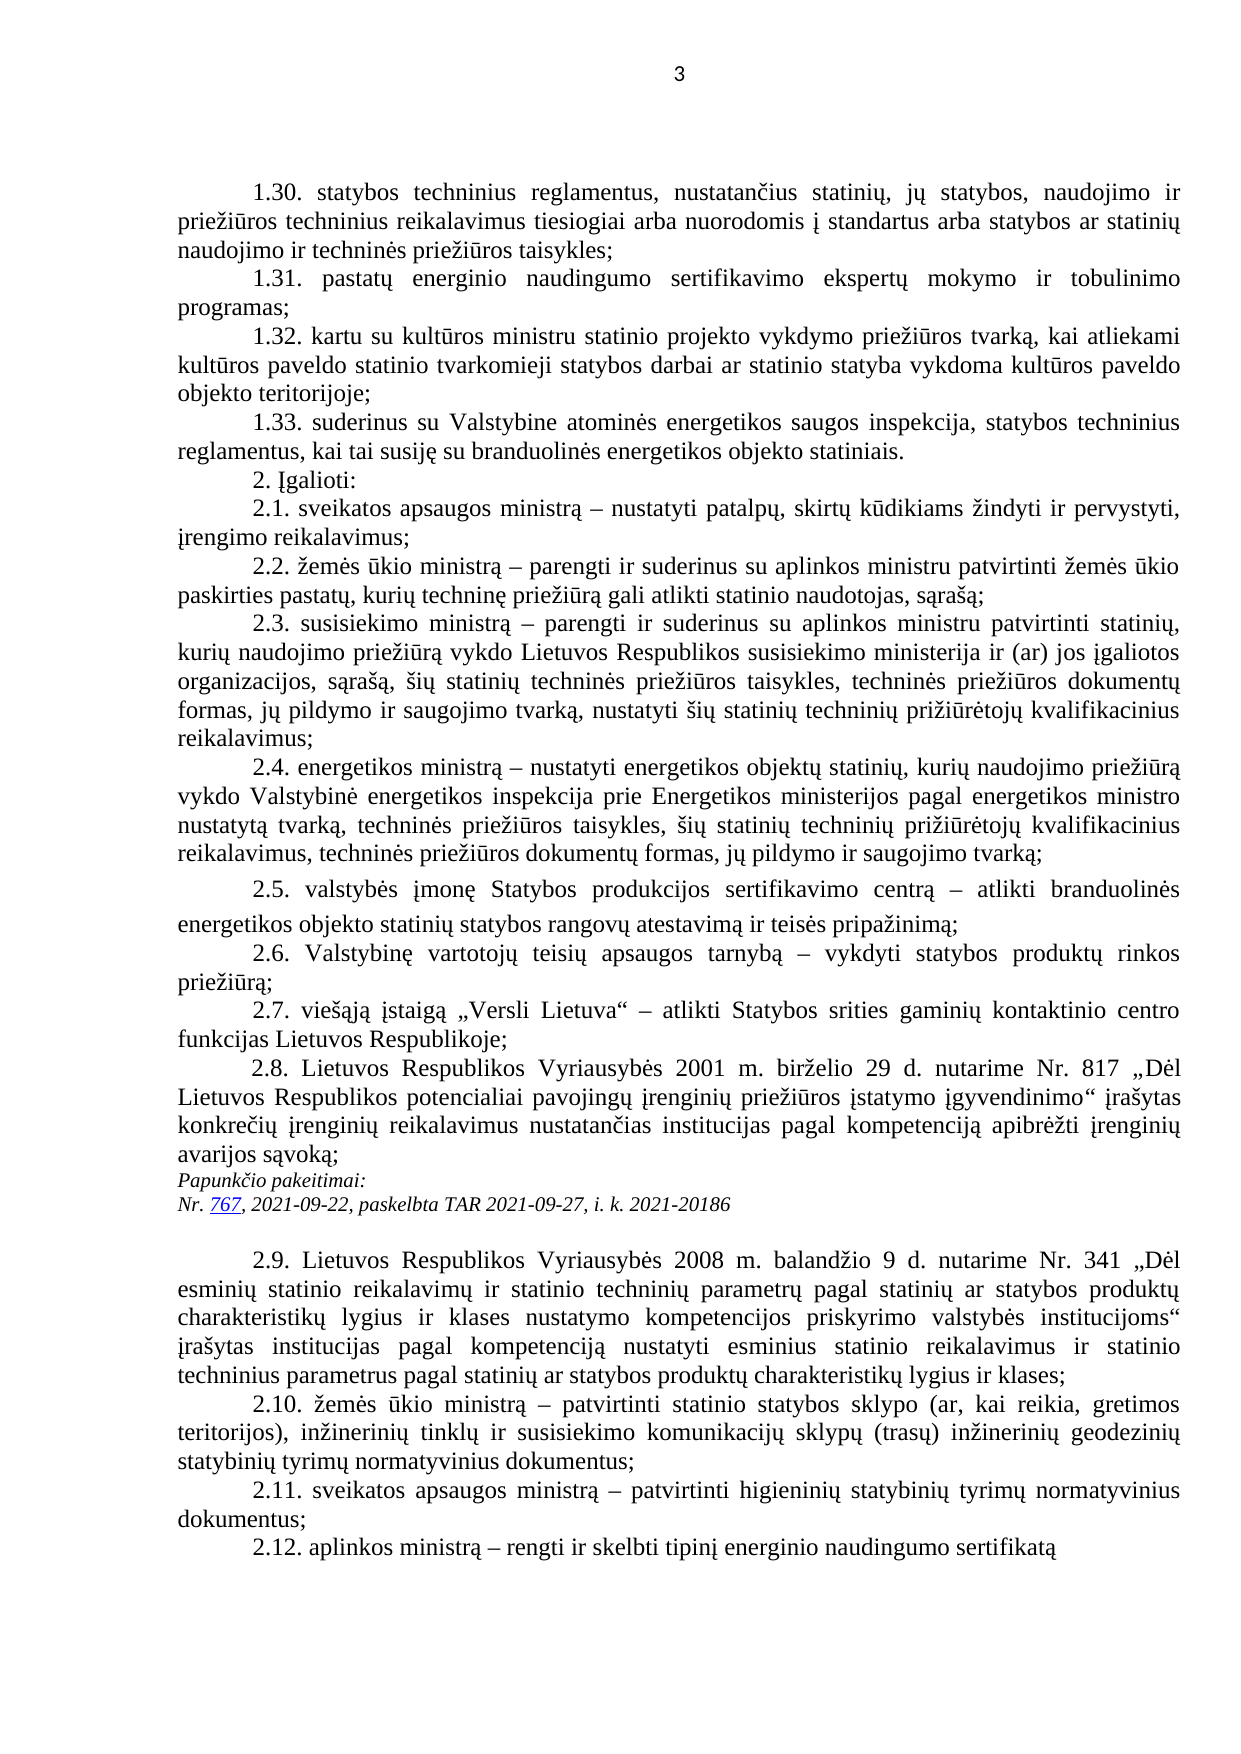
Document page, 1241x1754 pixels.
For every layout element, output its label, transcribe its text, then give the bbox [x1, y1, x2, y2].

text 2.12. aplinkos ministrą – rengti ir skelbti tipinį energinio naudingumo sertifikatą [177, 1532, 1181, 1561]
text 1.33. suderinus su Valstybine atominės energetikos saugos inspekcija, statybos techninius reglamentus, kai tai susiję su branduolinės energetikos objekto statiniais. [177, 407, 1181, 465]
text 2.9. Lietuvos Respublikos Vyriausybės 2008 m. balandžio 9 d. nutarime Nr. 341 „Dėl esminių statinio reikalavimų ir statinio techninių parametrų pagal statinių ar statybos produktų charakteristikų lygius ir klases nustatymo kompetencijos priskyrimo valstybės institucijoms“ įrašytas institucijas pagal kompetenciją nustatyti esminius statinio reikalavimus ir statinio techninius parametrus pagal statinių ar statybos produktų charakteristikų lygius ir klases; [177, 1245, 1181, 1389]
text 1.31. pastatų energinio naudingumo sertifikavimo ekspertų mokymo ir tobulinimo programas; [177, 263, 1181, 321]
text 2.4. energetikos ministrą – nustatyti energetikos objektų statinių, kurių naudojimo priežiūrą vykdo Valstybinė energetikos inspekcija prie Energetikos ministerijos pagal energetikos ministro nustatytą tvarką, techninės priežiūros taisykles, šių statinių techninių prižiūrėtojų kvalifikacinius reikalavimus, techninės priežiūros dokumentų formas, jų pildymo ir saugojimo tvarką; [177, 752, 1181, 867]
text 1.30. statybos techninius reglamentus, nustatančius statinių, jų statybos, naudojimo ir priežiūros techninius reikalavimus tiesiogiai arba nuorodomis į standartus arba statybos ar statinių naudojimo ir techninės priežiūros taisykles; [177, 177, 1181, 263]
text 2.7. viešąją įstaigą „Versli Lietuva“ – atlikti Statybos srities gaminių kontaktinio centro funkcijas Lietuvos Respublikoje; [177, 996, 1181, 1053]
text 2.5. valstybės įmonę Statybos produkcijos sertifikavimo centrą – atlikti branduolinės energetikos objekto statinių statybos rangovų atestavimą ir teisės pripažinimą; [177, 867, 1181, 938]
text 2.10. žemės ūkio ministrą – patvirtinti statinio statybos sklypo (ar, kai reikia, gretimos teritorijos), inžinerinių tinklų ir susisiekimo komunikacijų sklypų (trasų) inžinerinių geodezinių statybinių tyrimų normatyvinius dokumentus; [177, 1389, 1181, 1475]
text 2.8. Lietuvos Respublikos Vyriausybės 2001 m. birželio 29 d. nutarime Nr. 817 „Dėl Lietuvos Respublikos potencialiai pavojingų įrenginių priežiūros įstatymo įgyvendinimo“ įrašytas konkrečių įrenginių reikalavimus nustatančias institucijas pagal kompetenciją apibrėžti įrenginių avarijos sąvoką; [177, 1053, 1181, 1168]
text 1.32. kartu su kultūros ministru statinio projekto vykdymo priežiūros tvarką, kai atliekami kultūros paveldo statinio tvarkomieji statybos darbai ar statinio statyba vykdoma kultūros paveldo objekto teritorijoje; [177, 321, 1181, 407]
text 2.2. žemės ūkio ministrą – parengti ir suderinus su aplinkos ministru patvirtinti žemės ūkio paskirties pastatų, kurių techninę priežiūrą gali atlikti statinio naudotojas, sąrašą; [177, 551, 1181, 608]
text 2.11. sveikatos apsaugos ministrą – patvirtinti higieninių statybinių tyrimų normatyvinius dokumentus; [177, 1475, 1181, 1532]
text 2.1. sveikatos apsaugos ministrą – nustatyti patalpų, skirtų kūdikiams žindyti ir pervystyti, įrengimo reikalavimus; [177, 493, 1181, 551]
text 2.6. Valstybinę vartotojų teisių apsaugos tarnybą – vykdyti statybos produktų rinkos priežiūrą; [177, 938, 1181, 996]
text Papunkčio pakeitimai: [177, 1168, 1181, 1192]
text Nr. 767, 2021-09-22, paskelbta TAR 2021-09-27, i. k. 2021-20186 [177, 1192, 1181, 1216]
text 2. Įgalioti: [177, 465, 1181, 493]
text 2.3. susisiekimo ministrą – parengti ir suderinus su aplinkos ministru patvirtinti statinių, kurių naudojimo priežiūrą vykdo Lietuvos Respublikos susisiekimo ministerija ir (ar) jos įgaliotos organizacijos, sąrašą, šių statinių techninės priežiūros taisykles, techninės priežiūros dokumentų formas, jų pildymo ir saugojimo tvarką, nustatyti šių statinių techninių prižiūrėtojų kvalifikacinius reikalavimus; [177, 608, 1181, 752]
